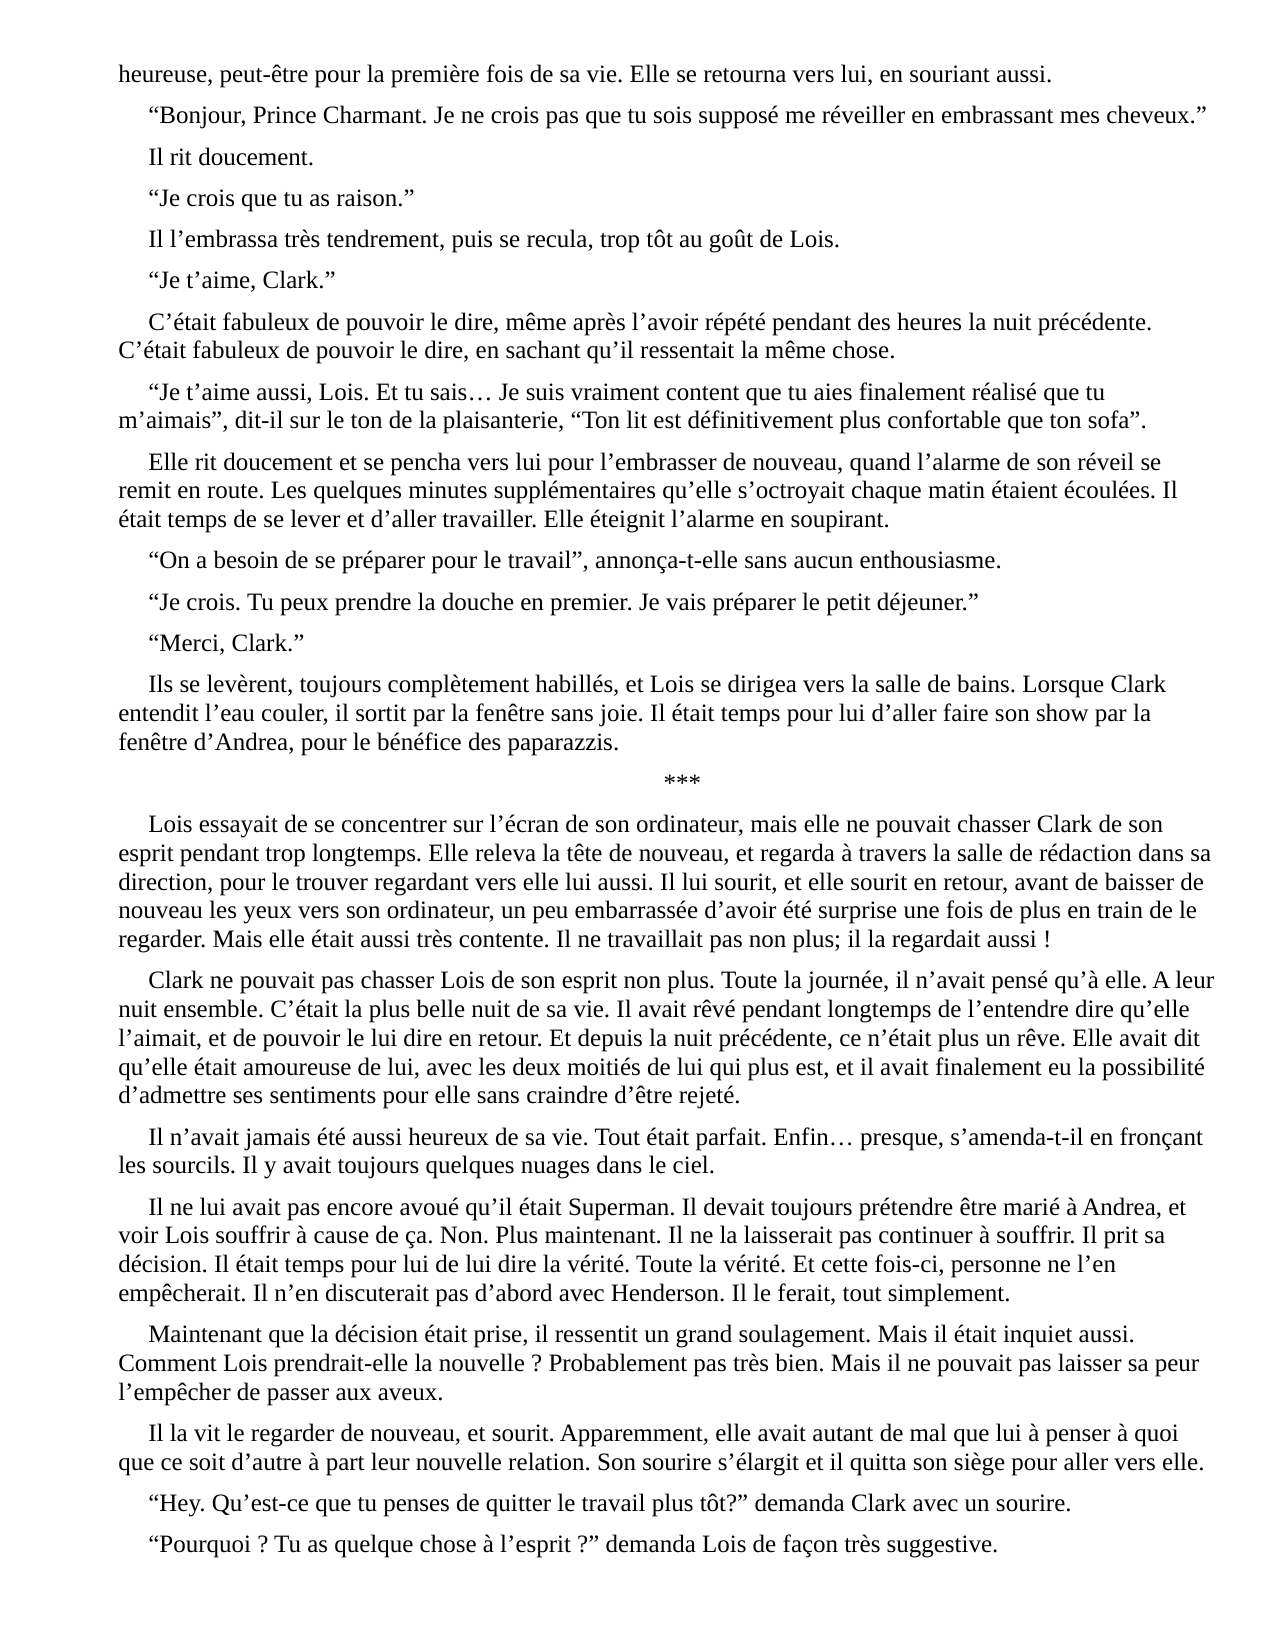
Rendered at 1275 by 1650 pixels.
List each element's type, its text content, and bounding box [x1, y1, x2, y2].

text heureuse, peut-être pour la première fois de sa vie. Elle se retourna vers lui, en souriant aussi. [118, 59, 1216, 88]
text Lois essayait de se concentrer sur l’écran de son ordinateur, mais elle ne pouvait chasser Clark de son esprit pendant trop longtemps. Elle releva la tête de nouveau, et regarda à travers la salle de rédaction dans sa direction, pour le trouver regardant vers elle lui aussi. Il lui sourit, et elle sourit en retour, avant de baisser de nouveau les yeux vers son ordinateur, un peu embarrassée d’avoir été surprise une fois de plus en train de le regarder. Mais elle était aussi très contente. Il ne travaillait pas non plus; il la regardait aussi ! [118, 809, 1216, 953]
text Clark ne pouvait pas chasser Lois de son esprit non plus. Toute la journée, il n’avait pensé qu’à elle. A leur nuit ensemble. C’était la plus belle nuit de sa vie. Il avait rêvé pendant longtemps de l’entendre dire qu’elle l’aimait, et de pouvoir le lui dire en retour. Et depuis la nuit précédente, ce n’était plus un rêve. Elle avait dit qu’elle était amoureuse de lui, avec les deux moitiés de lui qui plus est, et il avait finalement eu la possibilité d’admettre ses sentiments pour elle sans craindre d’être rejeté. [118, 965, 1216, 1109]
text “On a besoin de se préparer pour le travail”, annonça-t-elle sans aucun enthousiasme. [118, 545, 1216, 574]
text “Je t’aime, Clark.” [118, 265, 1216, 294]
text *** [118, 768, 1216, 797]
text “Je t’aime aussi, Lois. Et tu sais… Je suis vraiment content que tu aies finalement réalisé que tu m’aimais”, dit-il sur le ton de la plaisanterie, “Ton lit est définitivement plus confortable que ton sofa”. [118, 377, 1216, 434]
text “Merci, Clark.” [118, 628, 1216, 657]
text C’était fabuleux de pouvoir le dire, même après l’avoir répété pendant des heures la nuit précédente. C’était fabuleux de pouvoir le dire, en sachant qu’il ressentait la même chose. [118, 307, 1216, 364]
text Il ne lui avait pas encore avoué qu’il était Superman. Il devait toujours prétendre être marié à Andrea, et voir Lois souffrir à cause de ça. Non. Plus maintenant. Il ne la laisserait pas continuer à souffrir. Il prit sa décision. Il était temps pour lui de lui dire la vérité. Toute la vérité. Et cette fois-ci, personne ne l’en empêcherait. Il n’en discuterait pas d’abord avec Henderson. Il le ferait, tout simplement. [118, 1192, 1216, 1307]
text Maintenant que la décision était prise, il ressentit un grand soulagement. Mais il était inquiet aussi. Comment Lois prendrait-elle la nouvelle ? Probablement pas très bien. Mais il ne pouvait pas laisser sa peur l’empêcher de passer aux aveux. [118, 1319, 1216, 1405]
text Il rit doucement. [118, 142, 1216, 170]
text Il la vit le regarder de nouveau, et sourit. Apparemment, elle avait autant de mal que lui à penser à quoi que ce soit d’autre à part leur nouvelle relation. Son sourire s’élargit et il quitta son siège pour aller vers elle. [118, 1418, 1216, 1475]
text Il n’avait jamais été aussi heureux de sa vie. Tout était parfait. Enfin… presque, s’amenda-t-il en fronçant les sourcils. Il y avait toujours quelques nuages dans le ciel. [118, 1122, 1216, 1179]
text “Hey. Qu’est-ce que tu penses de quitter le travail plus tôt?” demanda Clark avec un sourire. [118, 1488, 1216, 1517]
text “Pourquoi ? Tu as quelque chose à l’esprit ?” demanda Lois de façon très suggestive. [118, 1529, 1216, 1558]
text “Bonjour, Prince Charmant. Je ne crois pas que tu sois supposé me réveiller en embrassant mes cheveux.” [118, 100, 1216, 129]
text Elle rit doucement et se pencha vers lui pour l’embrasser de nouveau, quand l’alarme de son réveil se remit en route. Les quelques minutes supplémentaires qu’elle s’octroyait chaque matin étaient écoulées. Il était temps de se lever et d’aller travailler. Elle éteignit l’alarme en soupirant. [118, 447, 1216, 533]
text Il l’embrassa très tendrement, puis se recula, trop tôt au goût de Lois. [118, 224, 1216, 253]
text “Je crois que tu as raison.” [118, 183, 1216, 212]
text “Je crois. Tu peux prendre la douche en premier. Je vais préparer le petit déjeuner.” [118, 587, 1216, 615]
text Ils se levèrent, toujours complètement habillés, et Lois se dirigea vers la salle de bains. Lorsque Clark entendit l’eau couler, il sortit par la fenêtre sans joie. Il était temps pour lui d’aller faire son show par la fenêtre d’Andrea, pour le bénéfice des paparazzis. [118, 669, 1216, 755]
